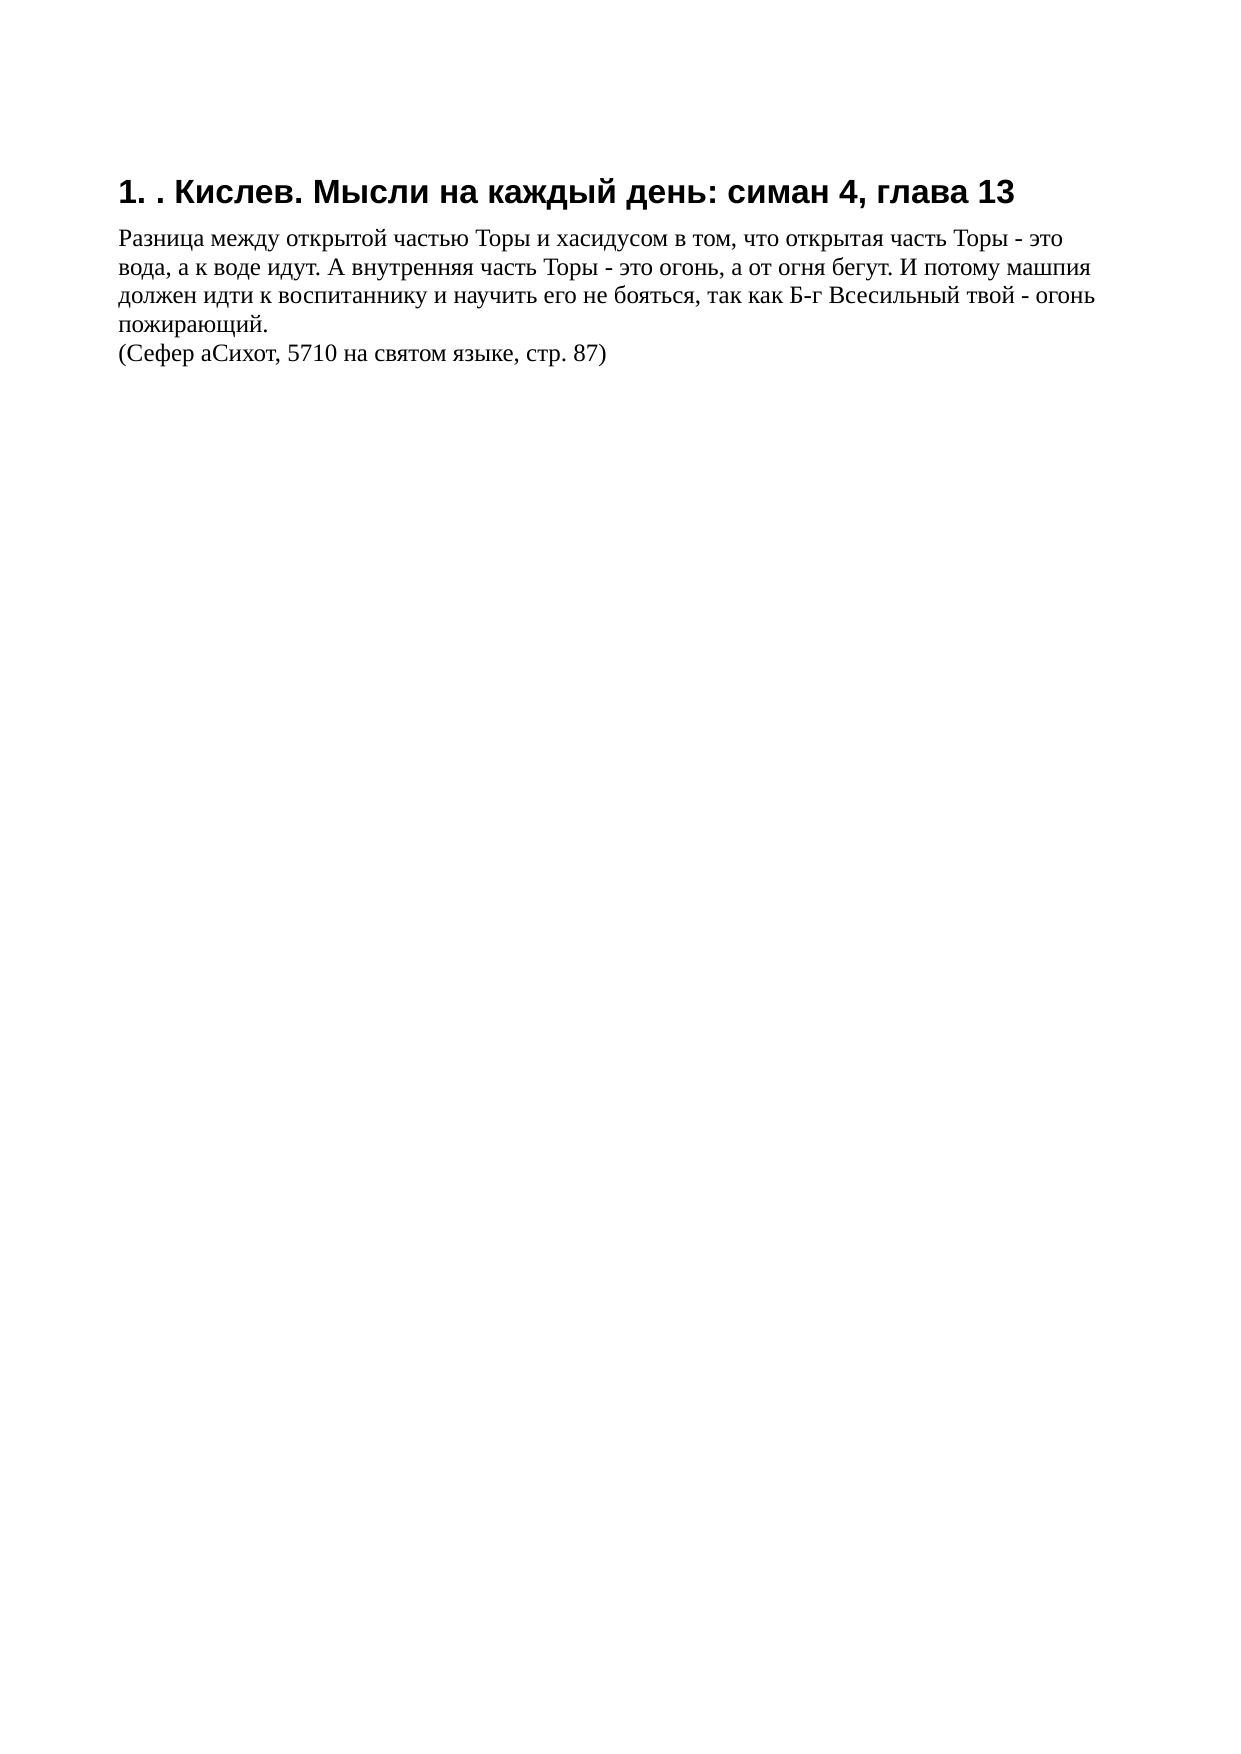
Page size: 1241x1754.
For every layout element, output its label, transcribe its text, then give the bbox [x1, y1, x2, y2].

text Разница между открытой частью Торы и хасидусом в том, что открытая часть Торы - это вода, а к воде идут. А внутренняя часть Торы - это огонь, а от огня бегут. И потому машпия должен идти к воспитаннику и научить его не бояться, так как Б-г Всесильный твой - огонь пожирающий. [118, 176, 1122, 291]
text (Сефер аСихот, 5710 на святом языке, стр. 87) [118, 291, 1122, 319]
subtitle . Кислев. Мысли на каждый день: симан 4, глава 13 [118, 147, 1122, 176]
